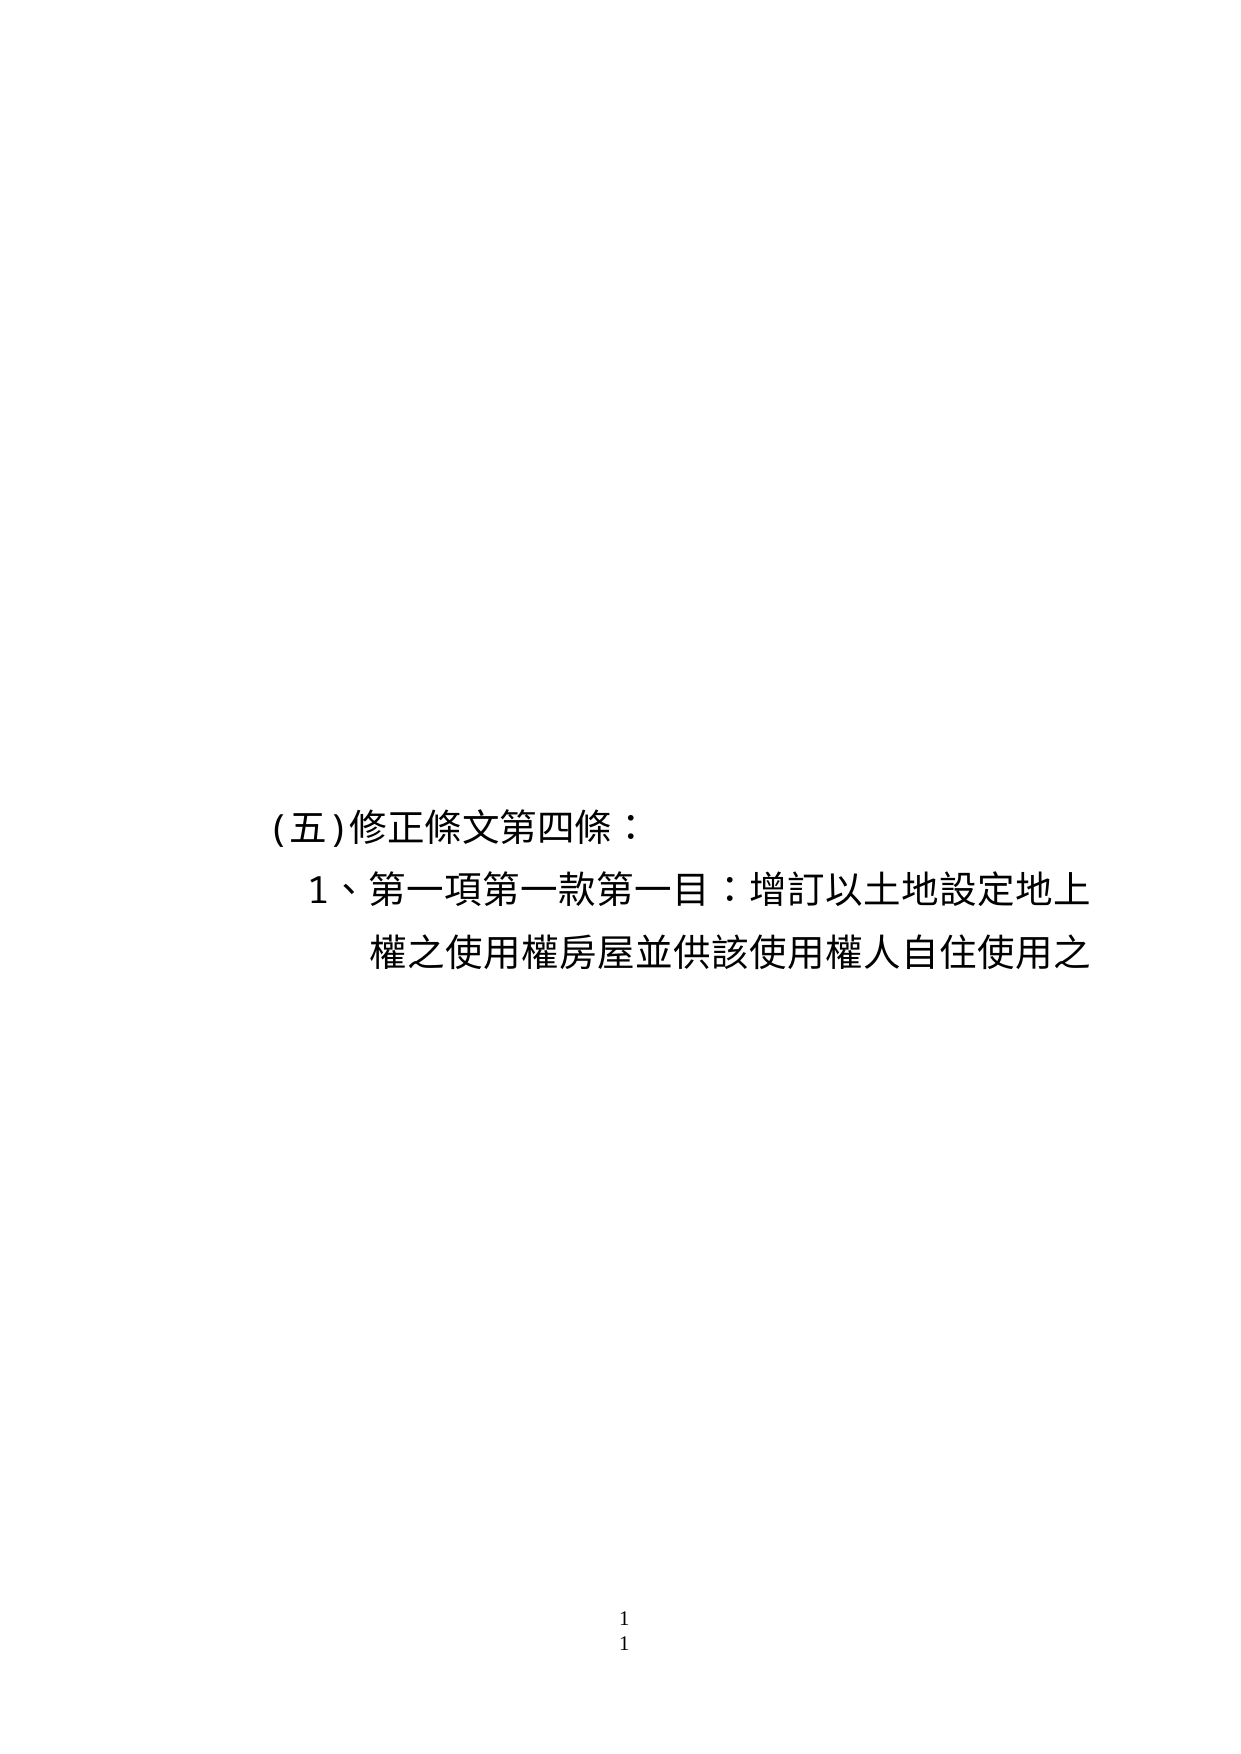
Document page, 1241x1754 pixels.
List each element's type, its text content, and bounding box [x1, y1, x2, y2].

text (五)修正條文第四條： [192, 783, 1092, 846]
text 1、第一項第一款第一目：增訂以土地設定地上權之使用權房屋並供該使用權人自住使用之 [192, 846, 1092, 971]
